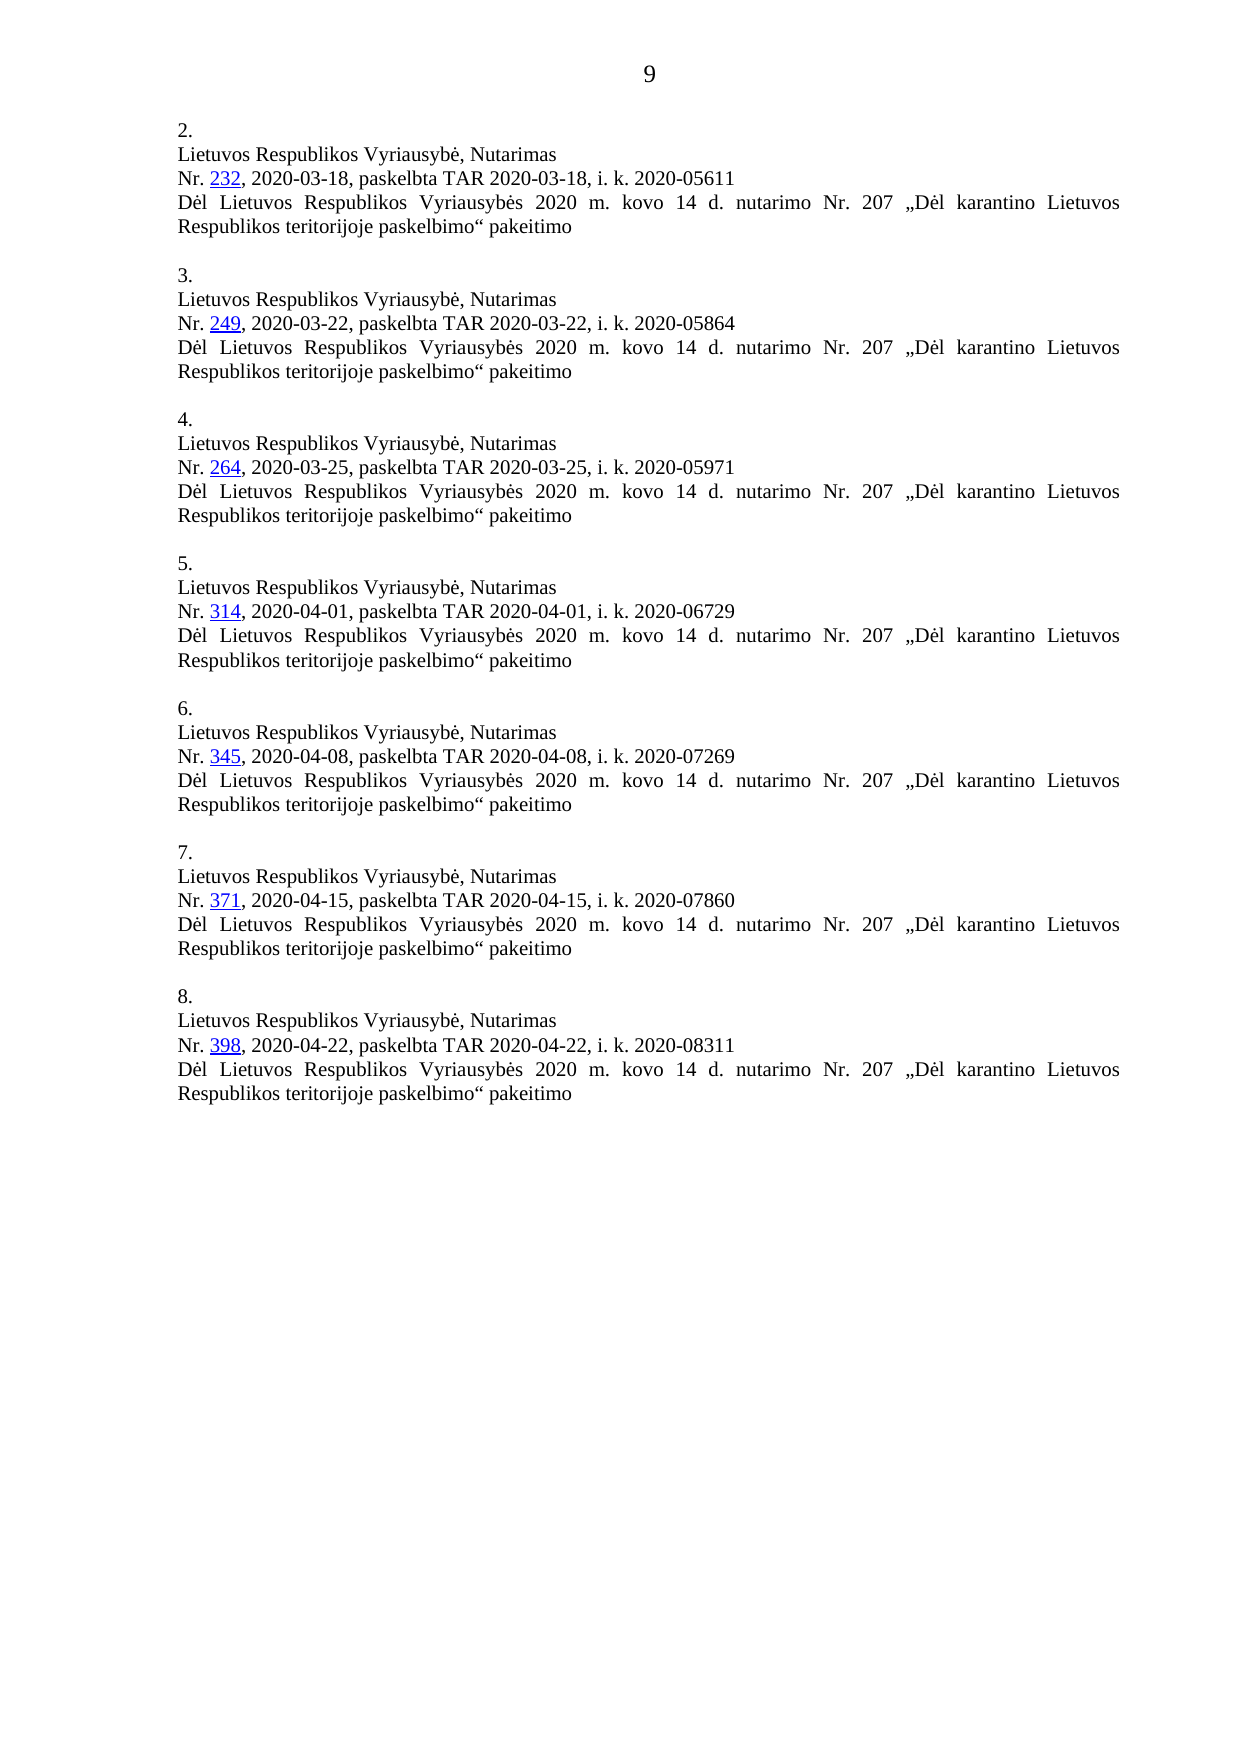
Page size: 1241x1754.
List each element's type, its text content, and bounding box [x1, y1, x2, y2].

text Dėl Lietuvos Respublikos Vyriausybės 2020 m. kovo 14 d. nutarimo Nr. 207 „Dėl karantino Lietuvos Respublikos teritorijoje paskelbimo“ pakeitimo [177, 768, 1122, 816]
text Lietuvos Respublikos Vyriausybė, Nutarimas [177, 575, 1122, 599]
text Dėl Lietuvos Respublikos Vyriausybės 2020 m. kovo 14 d. nutarimo Nr. 207 „Dėl karantino Lietuvos Respublikos teritorijoje paskelbimo“ pakeitimo [177, 1057, 1122, 1105]
text 8. [177, 984, 1122, 1008]
text Lietuvos Respublikos Vyriausybė, Nutarimas [177, 720, 1122, 744]
text Dėl Lietuvos Respublikos Vyriausybės 2020 m. kovo 14 d. nutarimo Nr. 207 „Dėl karantino Lietuvos Respublikos teritorijoje paskelbimo“ pakeitimo [177, 912, 1122, 960]
text 2. [177, 118, 1122, 142]
text 5. [177, 551, 1122, 575]
text Nr. 249, 2020-03-22, paskelbta TAR 2020-03-22, i. k. 2020-05864 [177, 311, 1122, 335]
text Nr. 371, 2020-04-15, paskelbta TAR 2020-04-15, i. k. 2020-07860 [177, 888, 1122, 912]
text Dėl Lietuvos Respublikos Vyriausybės 2020 m. kovo 14 d. nutarimo Nr. 207 „Dėl karantino Lietuvos Respublikos teritorijoje paskelbimo“ pakeitimo [177, 479, 1122, 527]
text Lietuvos Respublikos Vyriausybė, Nutarimas [177, 287, 1122, 311]
text 4. [177, 407, 1122, 431]
text 3. [177, 262, 1122, 287]
text Nr. 264, 2020-03-25, paskelbta TAR 2020-03-25, i. k. 2020-05971 [177, 455, 1122, 479]
text Lietuvos Respublikos Vyriausybė, Nutarimas [177, 864, 1122, 888]
text Dėl Lietuvos Respublikos Vyriausybės 2020 m. kovo 14 d. nutarimo Nr. 207 „Dėl karantino Lietuvos Respublikos teritorijoje paskelbimo“ pakeitimo [177, 190, 1122, 238]
text Nr. 345, 2020-04-08, paskelbta TAR 2020-04-08, i. k. 2020-07269 [177, 744, 1122, 768]
text 6. [177, 696, 1122, 720]
text Nr. 314, 2020-04-01, paskelbta TAR 2020-04-01, i. k. 2020-06729 [177, 599, 1122, 623]
text Lietuvos Respublikos Vyriausybė, Nutarimas [177, 431, 1122, 455]
text Lietuvos Respublikos Vyriausybė, Nutarimas [177, 1008, 1122, 1032]
text 7. [177, 840, 1122, 864]
text Dėl Lietuvos Respublikos Vyriausybės 2020 m. kovo 14 d. nutarimo Nr. 207 „Dėl karantino Lietuvos Respublikos teritorijoje paskelbimo“ pakeitimo [177, 335, 1122, 383]
text Nr. 398, 2020-04-22, paskelbta TAR 2020-04-22, i. k. 2020-08311 [177, 1032, 1122, 1057]
text Dėl Lietuvos Respublikos Vyriausybės 2020 m. kovo 14 d. nutarimo Nr. 207 „Dėl karantino Lietuvos Respublikos teritorijoje paskelbimo“ pakeitimo [177, 623, 1122, 672]
text Lietuvos Respublikos Vyriausybė, Nutarimas [177, 142, 1122, 166]
text Nr. 232, 2020-03-18, paskelbta TAR 2020-03-18, i. k. 2020-05611 [177, 166, 1122, 190]
